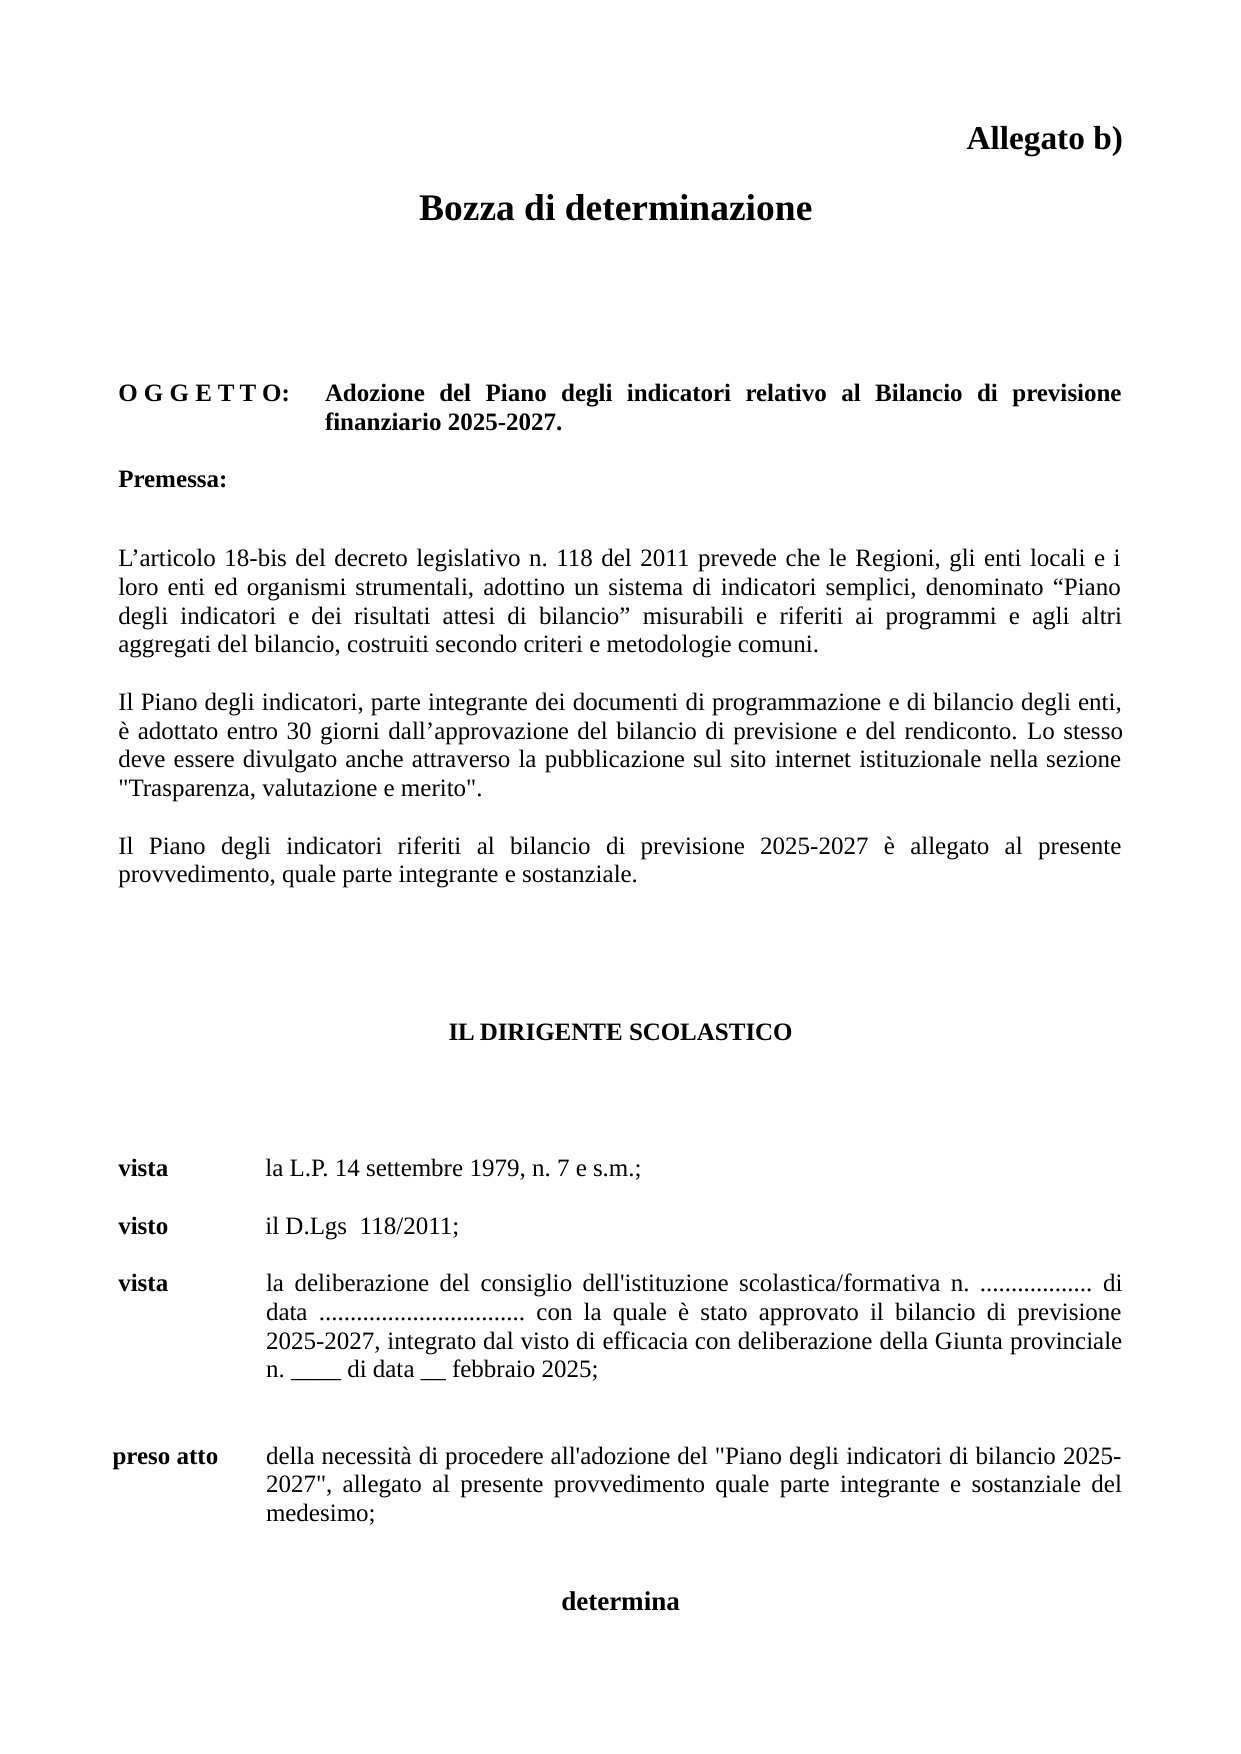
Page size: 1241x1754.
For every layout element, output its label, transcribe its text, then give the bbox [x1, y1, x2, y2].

text IL DIRIGENTE SCOLASTICO [118, 1017, 1123, 1046]
text determina [118, 1584, 1123, 1616]
text vista la deliberazione del consiglio dell'istituzione scolastica/formativa n. .................. di data ................................. con la quale è stato approvato il bilancio di previsione 2025-2027, integrato dal visto di efficacia con deliberazione della Giunta provinciale n. ____ di data __ febbraio 2025; [118, 1268, 1123, 1383]
text preso atto della necessità di procedere all'adozione del "Piano degli indicatori di bilancio 2025-2027", allegato al presente provvedimento quale parte integrante e sostanziale del medesimo; [112, 1441, 1123, 1527]
text Allegato b) [118, 118, 1123, 156]
text Il Piano degli indicatori, parte integrante dei documenti di programmazione e di bilancio degli enti, è adottato entro 30 giorni dall’approvazione del bilancio di previsione e del rendiconto. Lo stesso deve essere divulgato anche attraverso la pubblicazione sul sito internet istituzionale nella sezione "Trasparenza, valutazione e merito". [118, 687, 1123, 802]
text O G G E T T O: Adozione del Piano degli indicatori relativo al Bilancio di previsione finanziario 2025-2027. [118, 378, 1123, 436]
text L’articolo 18-bis del decreto legislativo n. 118 del 2011 prevede che le Regioni, gli enti locali e i loro enti ed organismi strumentali, adottino un sistema di indicatori semplici, denominato “Piano degli indicatori e dei risultati attesi di bilancio” misurabili e riferiti ai programmi e agli altri aggregati del bilancio, costruiti secondo criteri e metodologie comuni. [118, 543, 1123, 658]
text vista la L.P. 14 settembre 1979, n. 7 e s.m.; [118, 1153, 1123, 1182]
text Bozza di determinazione [118, 185, 1123, 228]
text visto il D.Lgs 118/2011; [118, 1211, 1123, 1239]
text Premessa: [118, 464, 1123, 493]
text Il Piano degli indicatori riferiti al bilancio di previsione 2025-2027 è allegato al presente provvedimento, quale parte integrante e sostanziale. [118, 831, 1123, 888]
